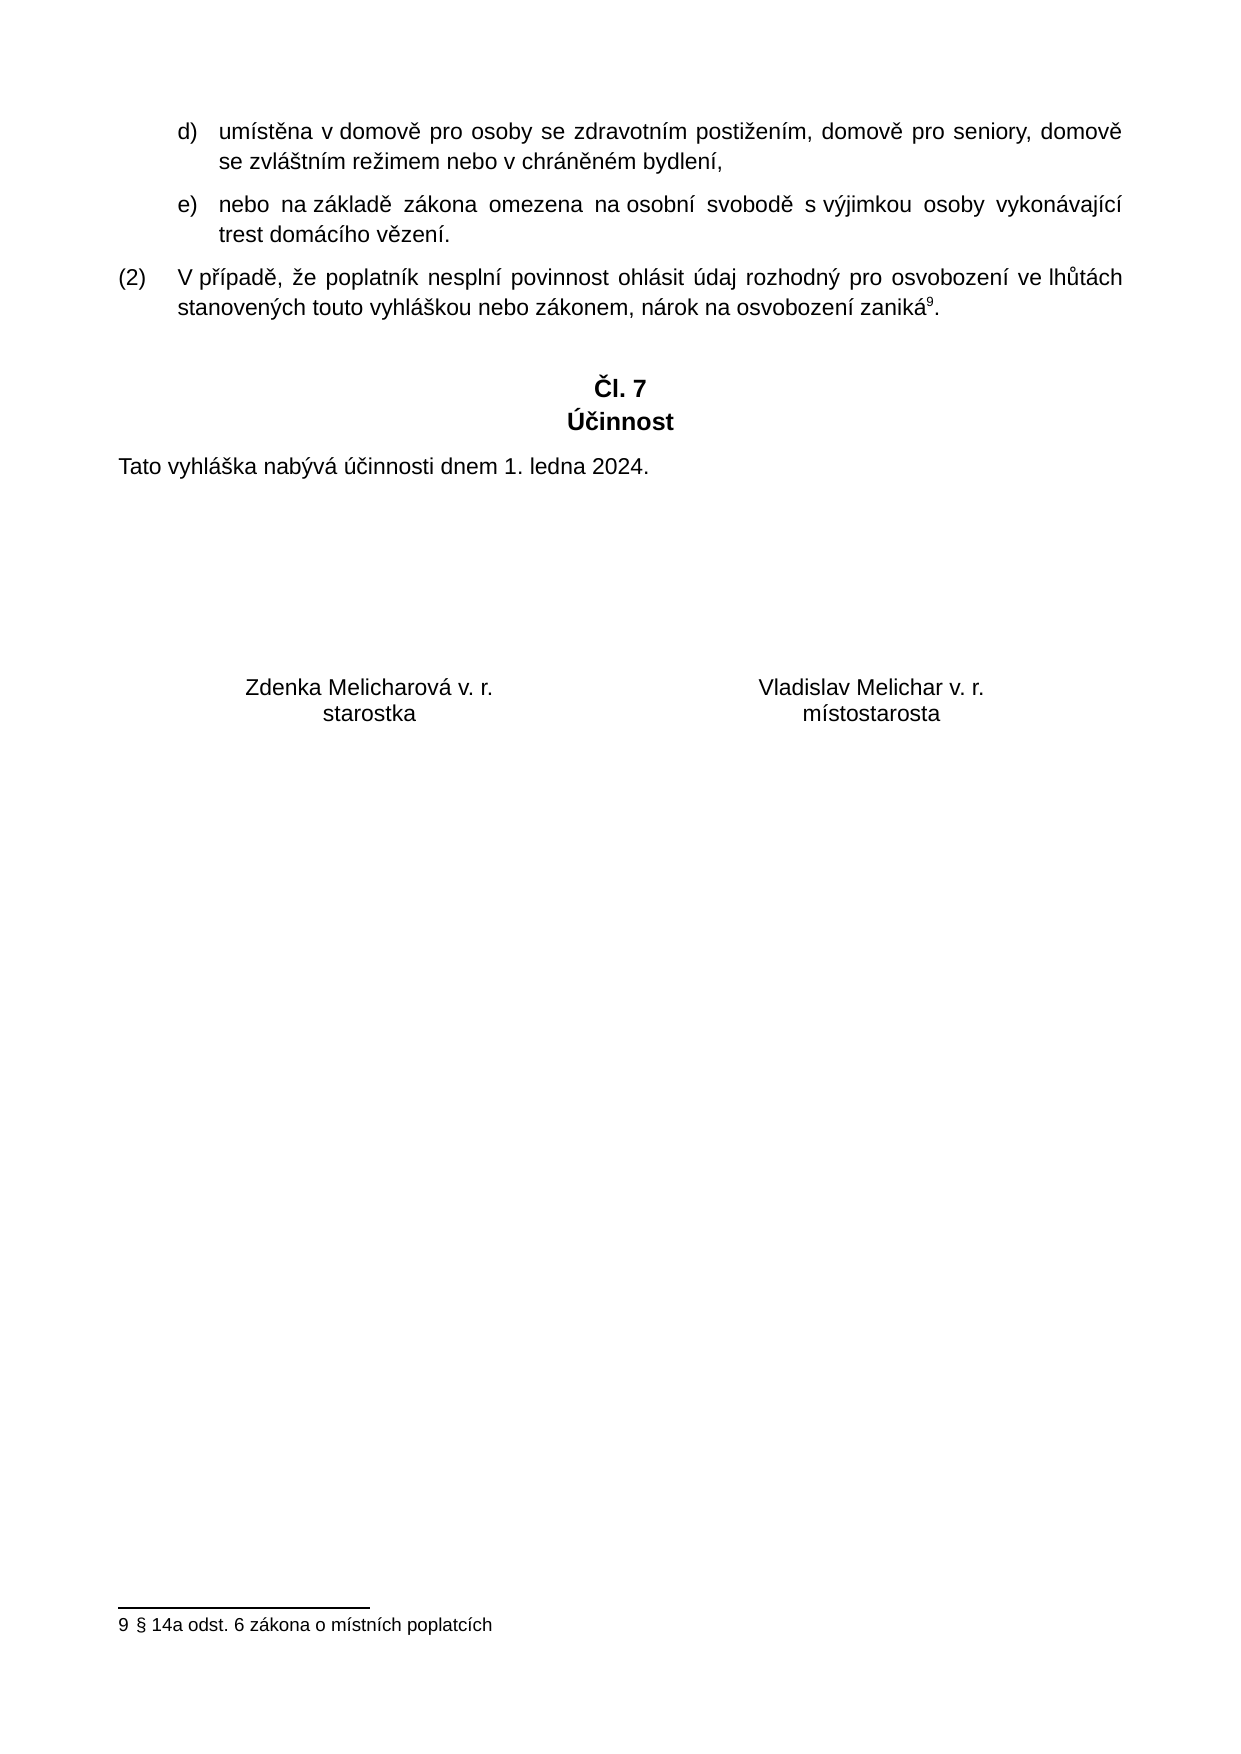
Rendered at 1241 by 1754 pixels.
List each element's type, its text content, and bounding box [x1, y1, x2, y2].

list § 14a odst. 6 zákona o místních poplatcích [118, 1614, 1122, 1635]
table_header Vladislav Melichar v. r. místostarosta [620, 614, 1122, 732]
subtitle Čl. 7 Účinnost [118, 374, 1122, 436]
list V případě, že poplatník nesplní povinnost ohlásit údaj rozhodný pro osvobození ve lhůtách stanovených touto vyhláškou nebo zákonem, nárok na osvobození zaniká. [118, 264, 1122, 321]
list nebo na základě zákona omezena na osobní svobodě s výjimkou osoby vykonávající trest domácího vězení. [177, 191, 1122, 248]
table_cell [620, 732, 1122, 850]
text Tato vyhláška nabývá účinnosti dnem 1. ledna 2024. [118, 453, 1122, 479]
table_cell [118, 732, 620, 850]
list umístěna v domově pro osoby se zdravotním postižením, domově pro seniory, domově se zvláštním režimem nebo v chráněném bydlení, [177, 118, 1122, 175]
table_header Zdenka Melicharová v. r. starostka [118, 614, 620, 732]
